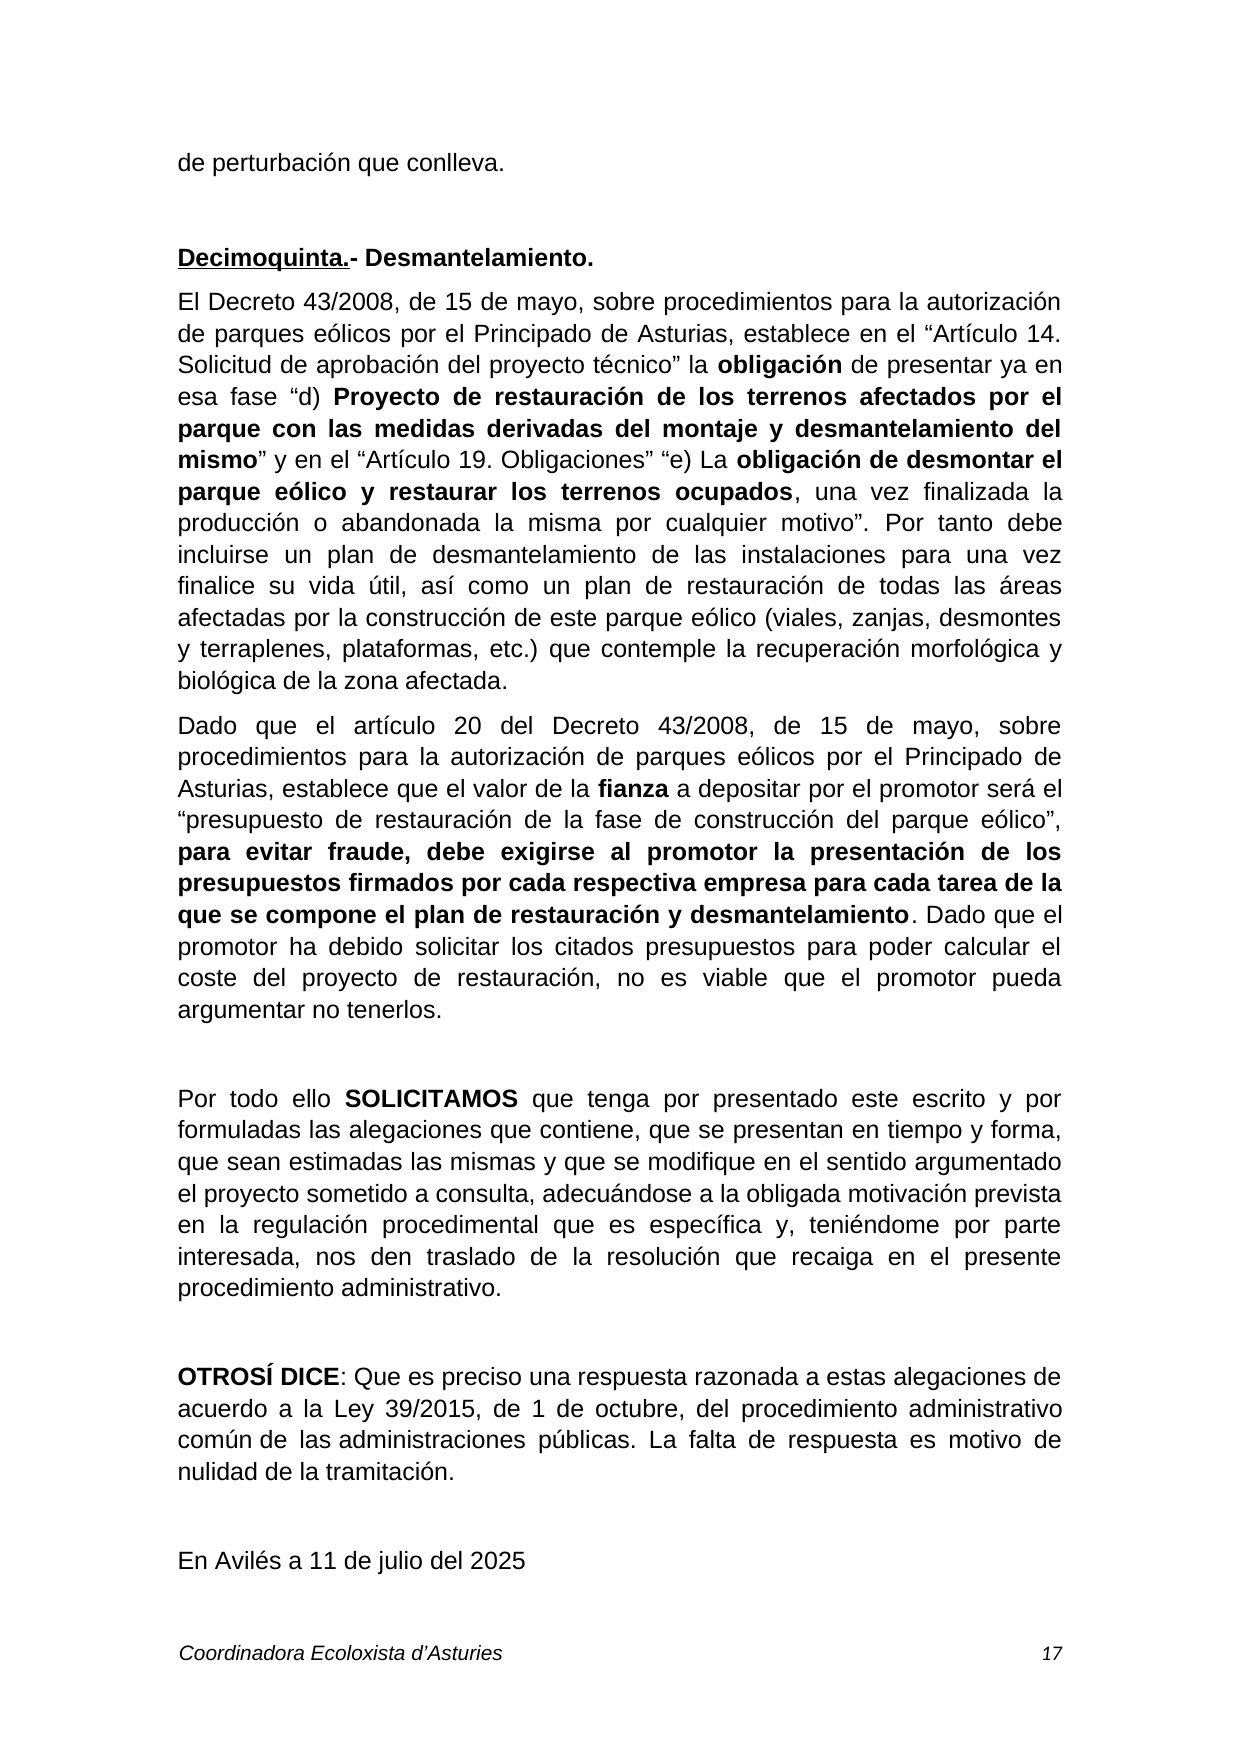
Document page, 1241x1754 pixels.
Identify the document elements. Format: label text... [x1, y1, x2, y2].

text Decimoquinta.- Desmantelamiento. [177, 243, 1063, 271]
text de perturbación que conlleva. [177, 148, 1063, 176]
text Por todo ello SOLICITAMOS que tenga por presentado este escrito y por formuladas las alegaciones que contiene, que se presentan en tiempo y forma, que sean estimadas las mismas y que se modifique en el sentido argumentado el proyecto sometido a consulta, adecuándose a la obligada motivación prevista en la regulación procedimental que es específica y, teniéndome por parte interesada, nos den traslado de la resolución que recaiga en el presente procedimiento administrativo. [177, 1084, 1063, 1302]
text OTROSÍ DICE: Que es preciso una respuesta razonada a estas alegaciones de acuerdo a la Ley 39/2015, de 1 de octubre, del procedimiento administrativo común de las administraciones públicas. La falta de respuesta es motivo de nulidad de la tramitación. [177, 1362, 1063, 1486]
text Dado que el artículo 20 del Decreto 43/2008, de 15 de mayo, sobre procedimientos para la autorización de parques eólicos por el Principado de Asturias, establece que el valor de la fianza a depositar por el promotor será el “presupuesto de restauración de la fase de construcción del parque eólico”, para evitar fraude, debe exigirse al promotor la presentación de los presupuestos firmados por cada respectiva empresa para cada tarea de la que se compone el plan de restauración y desmantelamiento. Dado que el promotor ha debido solicitar los citados presupuestos para poder calcular el coste del proyecto de restauración, no es viable que el promotor pueda argumentar no tenerlos. [177, 711, 1063, 1023]
text En Avilés a 11 de julio del 2025 [177, 1546, 1063, 1575]
text El Decreto 43/2008, de 15 de mayo, sobre procedimientos para la autorización de parques eólicos por el Principado de Asturias, establece en el “Artículo 14. Solicitud de aprobación del proyecto técnico” la obligación de presentar ya en esa fase “d) Proyecto de restauración de los terrenos afectados por el parque con las medidas derivadas del montaje y desmantelamiento del mismo” y en el “Artículo 19. Obligaciones” “e) La obligación de desmontar el parque eólico y restaurar los terrenos ocupados, una vez finalizada la producción o abandonada la misma por cualquier motivo”. Por tanto debe incluirse un plan de desmantelamiento de las instalaciones para una vez finalice su vida útil, así como un plan de restauración de todas las áreas afectadas por la construcción de este parque eólico (viales, zanjas, desmontes y terraplenes, plataformas, etc.) que contemple la recuperación morfológica y biológica de la zona afectada. [177, 287, 1063, 695]
